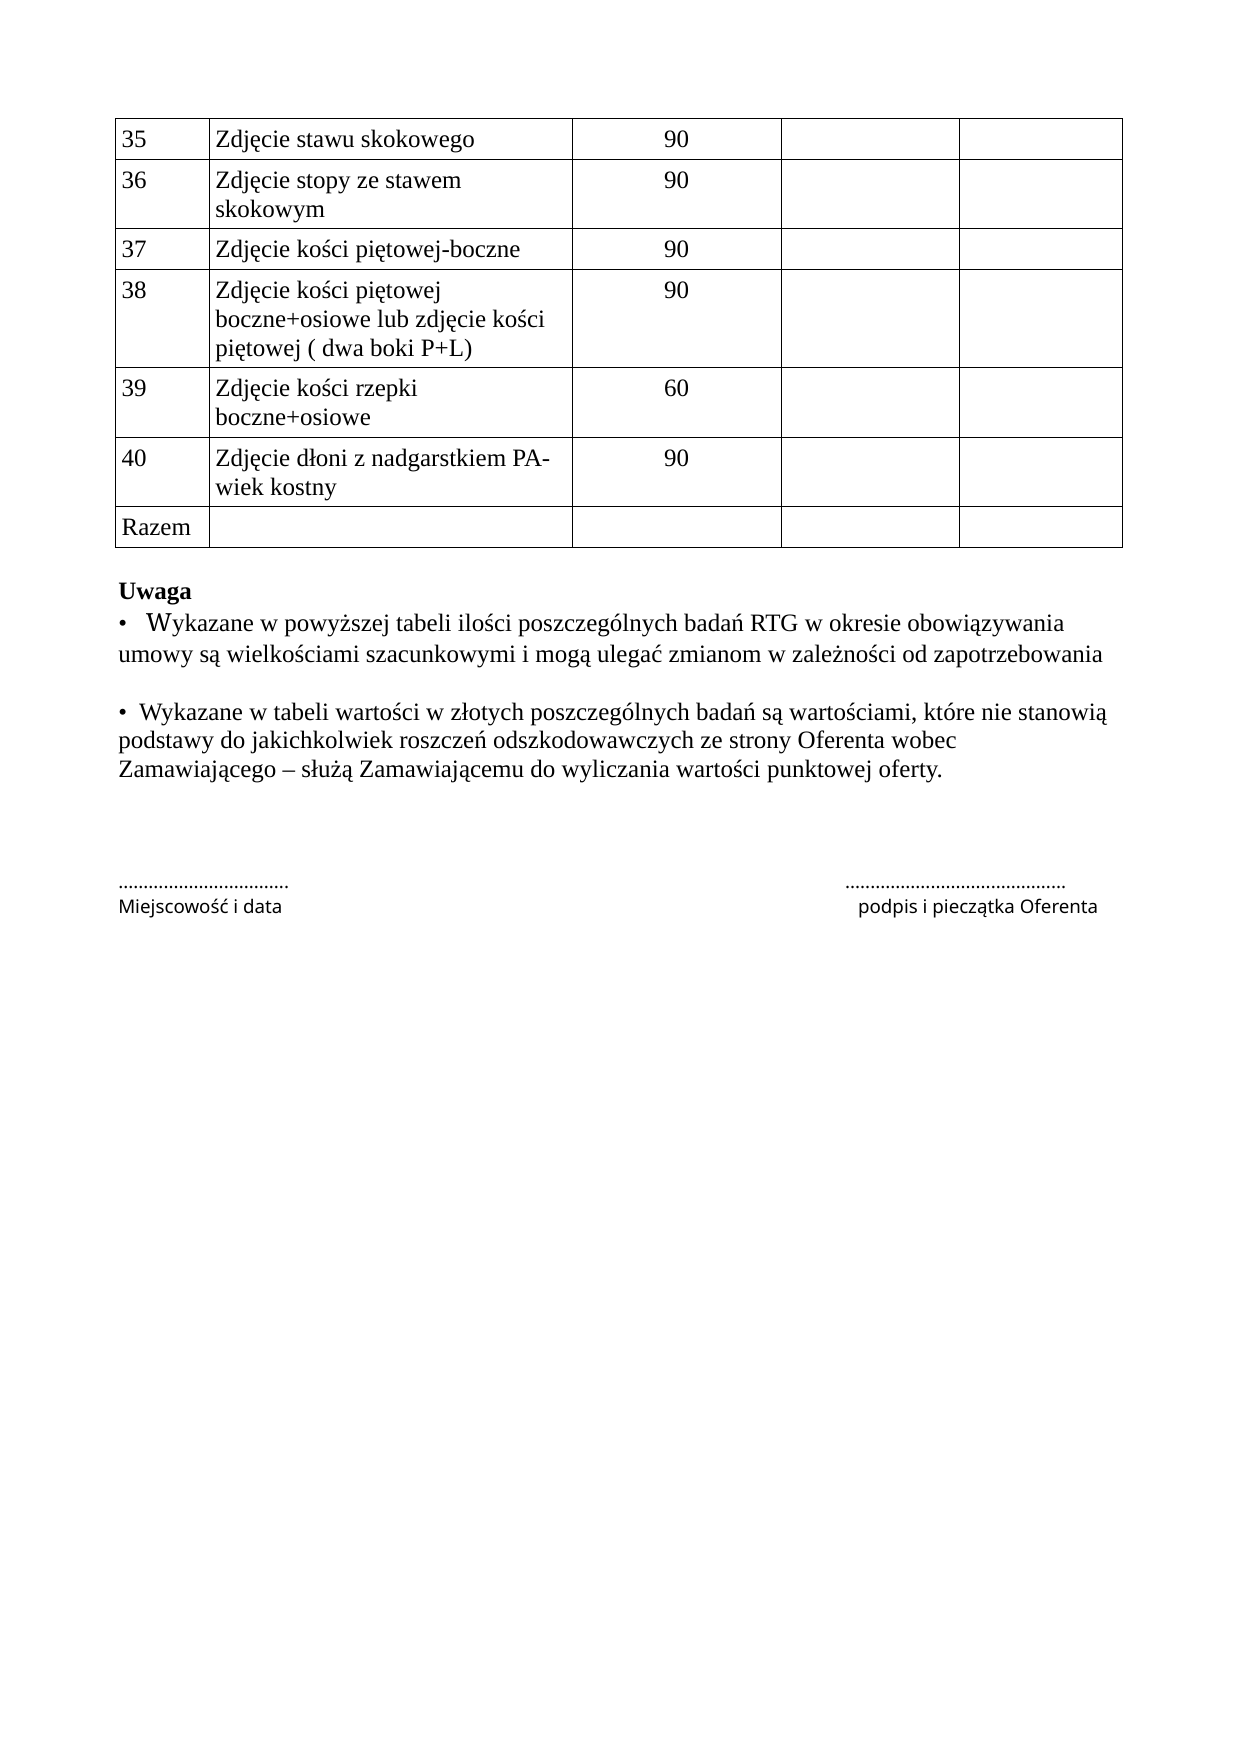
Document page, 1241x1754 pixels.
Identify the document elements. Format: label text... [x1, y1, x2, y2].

table_cell Zdjęcie kości piętowej boczne+osiowe lub zdjęcie kości piętowej ( dwa boki P+L) [210, 270, 572, 367]
table_cell Zdjęcie dłoni z nadgarstkiem PA-wiek kostny [210, 438, 572, 506]
table_cell [782, 160, 959, 228]
table_cell [782, 119, 959, 159]
table_cell 35 [116, 119, 209, 159]
table_cell Razem [116, 507, 209, 547]
table_cell Zdjęcie stopy ze stawem skokowym [210, 160, 572, 228]
table_cell [960, 270, 1122, 367]
table_cell [210, 507, 572, 547]
table_cell 90 [573, 438, 781, 506]
table_cell [960, 368, 1122, 437]
table_cell 39 [116, 368, 209, 437]
table_cell [782, 229, 959, 269]
table_cell [782, 368, 959, 437]
table_cell 90 [573, 160, 781, 228]
text • Wykazane w powyższej tabeli ilości poszczególnych badań RTG w okresie obowiązywania umowy są wielkościami szacunkowymi i mogą ulegać zmianom w zależności od zapotrzebowania [118, 605, 1122, 668]
text • Wykazane w tabeli wartości w złotych poszczególnych badań są wartościami, które nie stanowią podstawy do jakichkolwiek roszczeń odszkodowawczych ze strony Oferenta wobec [118, 697, 1122, 754]
table_cell 60 [573, 368, 781, 437]
table_cell 38 [116, 270, 209, 367]
table_cell 90 [573, 119, 781, 159]
table_cell [960, 507, 1122, 547]
table_cell [960, 438, 1122, 506]
table_cell [960, 160, 1122, 228]
table_cell [782, 270, 959, 367]
table_cell Zdjęcie kości rzepki boczne+osiowe [210, 368, 572, 437]
text Uwaga [118, 576, 1122, 605]
table_cell Zdjęcie stawu skokowego [210, 119, 572, 159]
table_cell [960, 229, 1122, 269]
table_cell [960, 119, 1122, 159]
text Miejscowość i data podpis i pieczątka Oferenta [118, 893, 1122, 919]
table_cell [782, 438, 959, 506]
table_cell [782, 507, 959, 547]
table_cell 36 [116, 160, 209, 228]
table_cell 90 [573, 229, 781, 269]
text Zamawiającego – służą Zamawiającemu do wyliczania wartości punktowej oferty. [118, 754, 1122, 783]
table_cell 40 [116, 438, 209, 506]
table_cell 37 [116, 229, 209, 269]
table_cell Zdjęcie kości piętowej-boczne [210, 229, 572, 269]
text .................................. ............................................ [118, 868, 1122, 893]
table_cell [573, 507, 781, 547]
table_cell 90 [573, 270, 781, 367]
